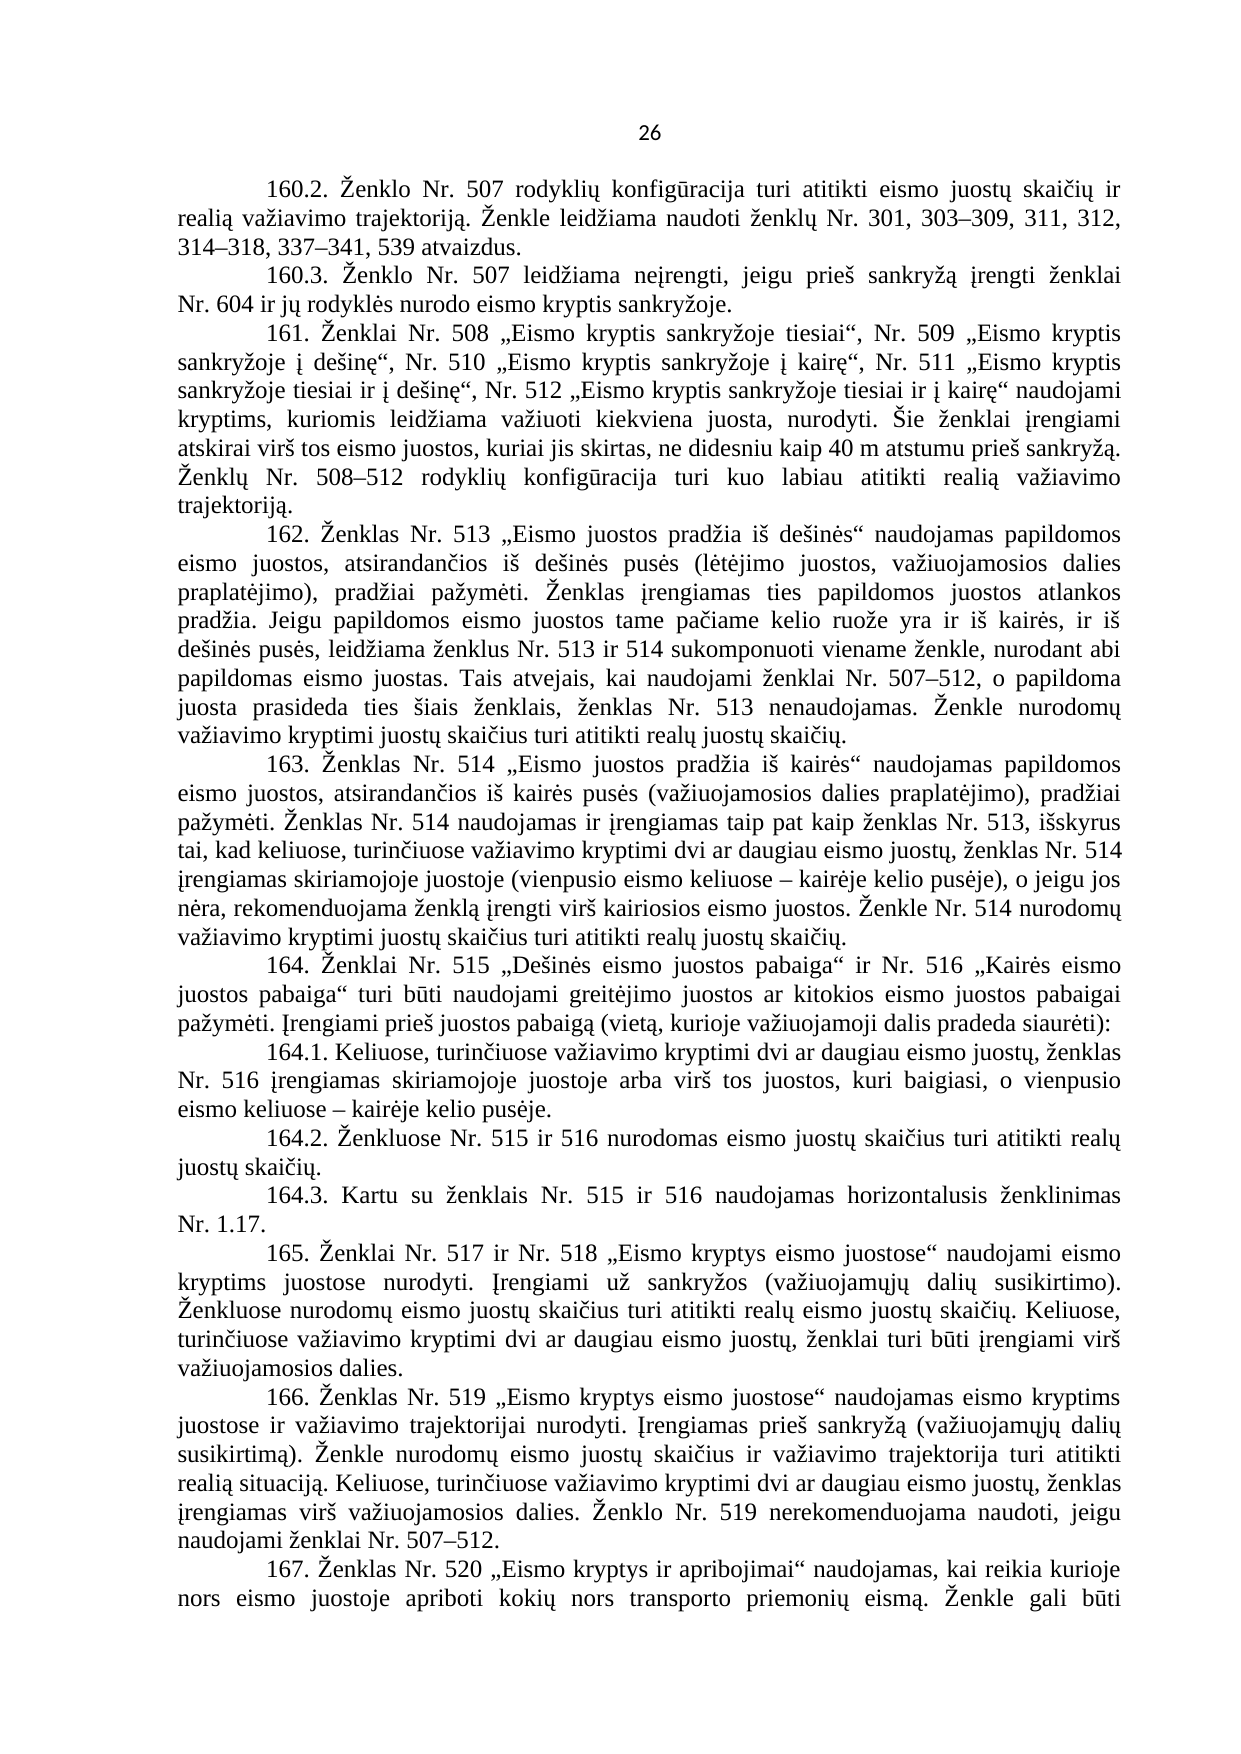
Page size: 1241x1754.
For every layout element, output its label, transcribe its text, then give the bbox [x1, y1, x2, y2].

text 163. Ženklas Nr. 514 „Eismo juostos pradžia iš kairės“ naudojamas papildomos eismo juostos, atsirandančios iš kairės pusės (važiuojamosios dalies praplatėjimo), pradžiai pažymėti. Ženklas Nr. 514 naudojamas ir įrengiamas taip pat kaip ženklas Nr. 513, išskyrus tai, kad keliuose, turinčiuose važiavimo kryptimi dvi ar daugiau eismo juostų, ženklas Nr. 514 įrengiamas skiriamojoje juostoje (vienpusio eismo keliuose – kairėje kelio pusėje), o jeigu jos nėra, rekomenduojama ženklą įrengti virš kairiosios eismo juostos. Ženkle Nr. 514 nurodomų važiavimo kryptimi juostų skaičius turi atitikti realų juostų skaičių. [177, 749, 1122, 950]
text 167. Ženklas Nr. 520 „Eismo kryptys ir apribojimai“ naudojamas, kai reikia kurioje nors eismo juostoje apriboti kokių nors transporto priemonių eismą. Ženkle gali būti [177, 1554, 1122, 1612]
text 160.2. Ženklo Nr. 507 rodyklių konfigūracija turi atitikti eismo juostų skaičių ir realią važiavimo trajektoriją. Ženkle leidžiama naudoti ženklų Nr. 301, 303–309, 311, 312, 314–318, 337–341, 539 atvaizdus. [177, 174, 1122, 260]
text 164.3. Kartu su ženklais Nr. 515 ir 516 naudojamas horizontalusis ženklinimas Nr. 1.17. [177, 1180, 1122, 1238]
text 164.1. Keliuose, turinčiuose važiavimo kryptimi dvi ar daugiau eismo juostų, ženklas Nr. 516 įrengiamas skiriamojoje juostoje arba virš tos juostos, kuri baigiasi, o vienpusio eismo keliuose – kairėje kelio pusėje. [177, 1037, 1122, 1123]
text 162. Ženklas Nr. 513 „Eismo juostos pradžia iš dešinės“ naudojamas papildomos eismo juostos, atsirandančios iš dešinės pusės (lėtėjimo juostos, važiuojamosios dalies praplatėjimo), pradžiai pažymėti. Ženklas įrengiamas ties papildomos juostos atlankos pradžia. Jeigu papildomos eismo juostos tame pačiame kelio ruože yra ir iš kairės, ir iš dešinės pusės, leidžiama ženklus Nr. 513 ir 514 sukomponuoti viename ženkle, nurodant abi papildomas eismo juostas. Tais atvejais, kai naudojami ženklai Nr. 507–512, o papildoma juosta prasideda ties šiais ženklais, ženklas Nr. 513 nenaudojamas. Ženkle nurodomų važiavimo kryptimi juostų skaičius turi atitikti realų juostų skaičių. [177, 519, 1122, 749]
text 165. Ženklai Nr. 517 ir Nr. 518 „Eismo kryptys eismo juostose“ naudojami eismo kryptims juostose nurodyti. Įrengiami už sankryžos (važiuojamųjų dalių susikirtimo). Ženkluose nurodomų eismo juostų skaičius turi atitikti realų eismo juostų skaičių. Keliuose, turinčiuose važiavimo kryptimi dvi ar daugiau eismo juostų, ženklai turi būti įrengiami virš važiuojamosios dalies. [177, 1238, 1122, 1382]
text 164. Ženklai Nr. 515 „Dešinės eismo juostos pabaiga“ ir Nr. 516 „Kairės eismo juostos pabaiga“ turi būti naudojami greitėjimo juostos ar kitokios eismo juostos pabaigai pažymėti. Įrengiami prieš juostos pabaigą (vietą, kurioje važiuojamoji dalis pradeda siaurėti): [177, 950, 1122, 1037]
text 160.3. Ženklo Nr. 507 leidžiama neįrengti, jeigu prieš sankryžą įrengti ženklai Nr. 604 ir jų rodyklės nurodo eismo kryptis sankryžoje. [177, 260, 1122, 318]
text 166. Ženklas Nr. 519 „Eismo kryptys eismo juostose“ naudojamas eismo kryptims juostose ir važiavimo trajektorijai nurodyti. Įrengiamas prieš sankryžą (važiuojamųjų dalių susikirtimą). Ženkle nurodomų eismo juostų skaičius ir važiavimo trajektorija turi atitikti realią situaciją. Keliuose, turinčiuose važiavimo kryptimi dvi ar daugiau eismo juostų, ženklas įrengiamas virš važiuojamosios dalies. Ženklo Nr. 519 nerekomenduojama naudoti, jeigu naudojami ženklai Nr. 507–512. [177, 1382, 1122, 1554]
text 161. Ženklai Nr. 508 „Eismo kryptis sankryžoje tiesiai“, Nr. 509 „Eismo kryptis sankryžoje į dešinę“, Nr. 510 „Eismo kryptis sankryžoje į kairę“, Nr. 511 „Eismo kryptis sankryžoje tiesiai ir į dešinę“, Nr. 512 „Eismo kryptis sankryžoje tiesiai ir į kairę“ naudojami kryptims, kuriomis leidžiama važiuoti kiekviena juosta, nurodyti. Šie ženklai įrengiami atskirai virš tos eismo juostos, kuriai jis skirtas, ne didesniu kaip 40 m atstumu prieš sankryžą. Ženklų Nr. 508–512 rodyklių konfigūracija turi kuo labiau atitikti realią važiavimo trajektoriją. [177, 318, 1122, 519]
text 164.2. Ženkluose Nr. 515 ir 516 nurodomas eismo juostų skaičius turi atitikti realų juostų skaičių. [177, 1123, 1122, 1180]
